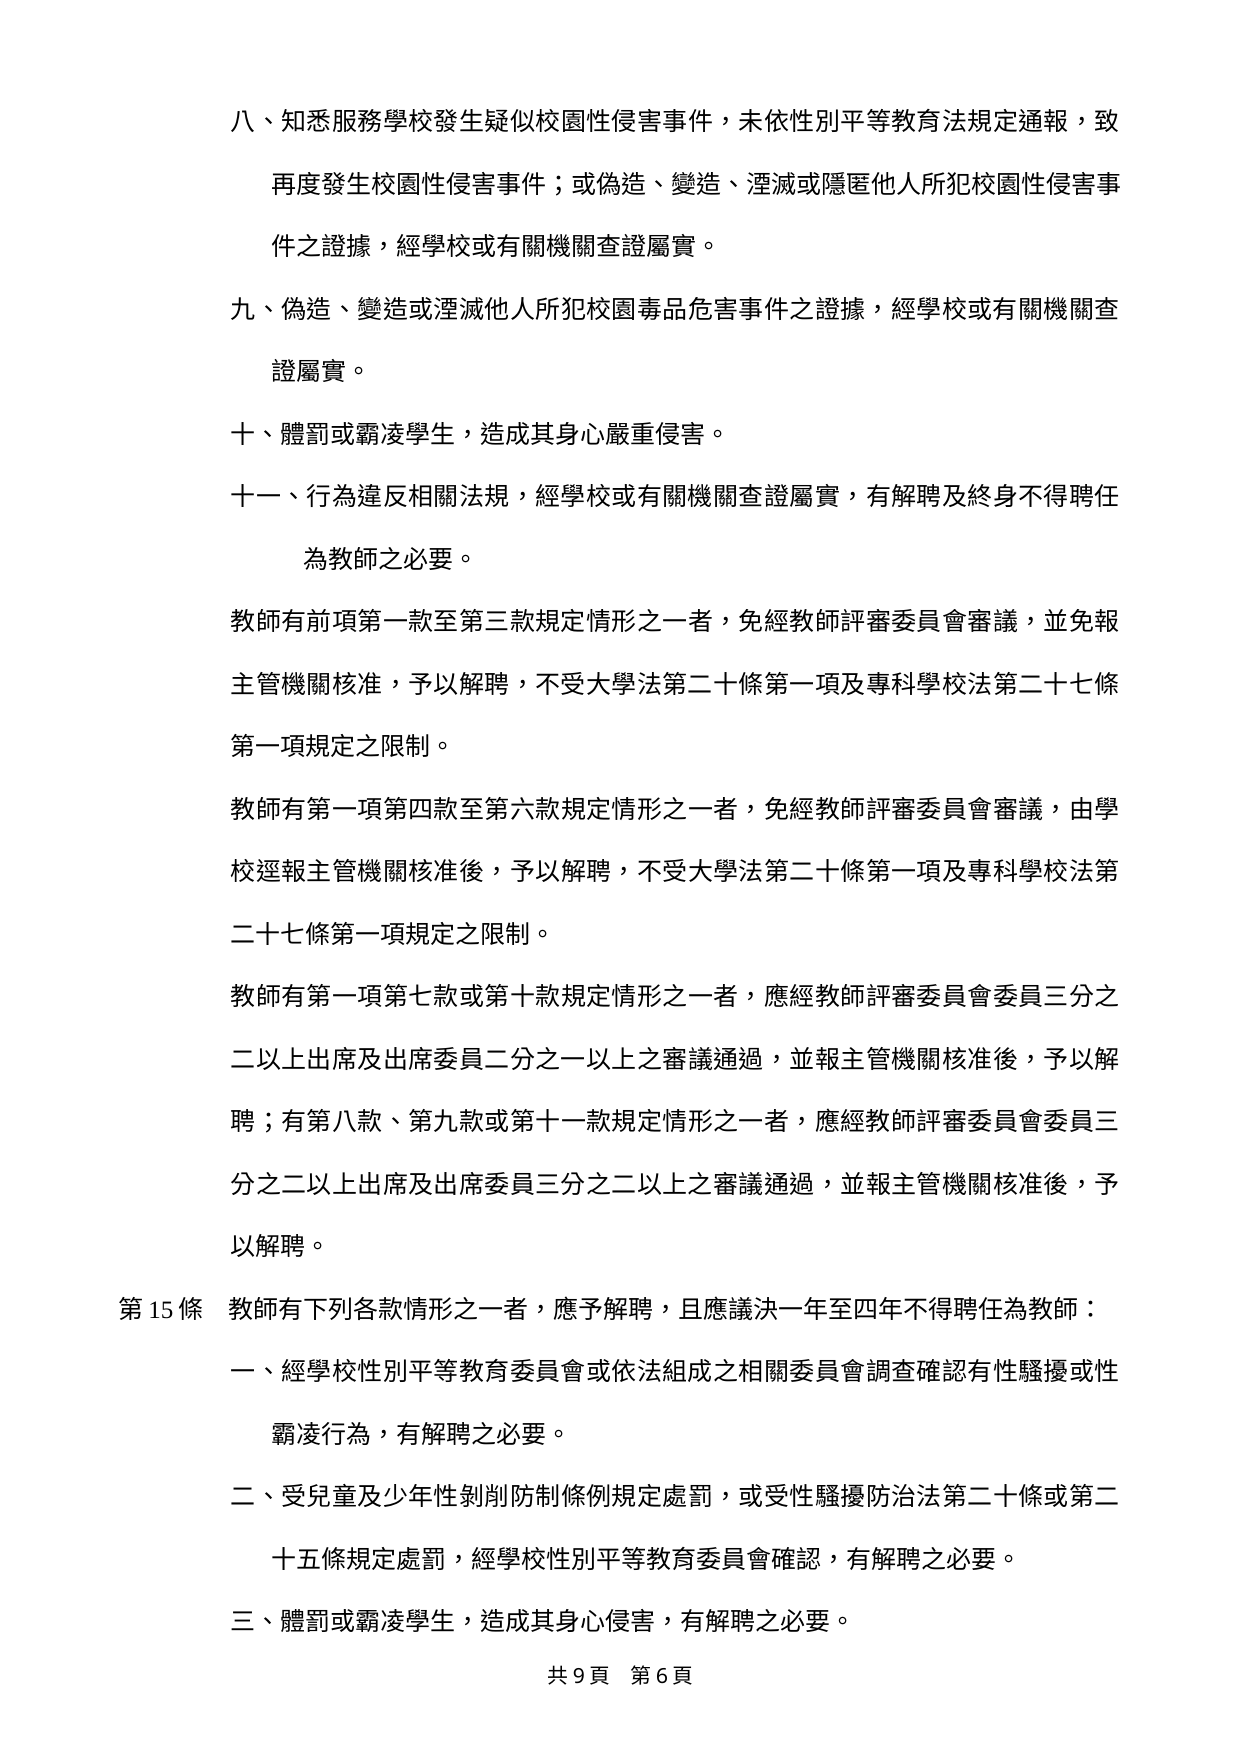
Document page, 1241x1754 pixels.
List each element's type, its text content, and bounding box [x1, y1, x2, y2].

text 二、受兒童及少年性剝削防制條例規定處罰，或受性騷擾防治法第二十條或第二十五條規定處罰，經學校性別平等教育委員會確認，有解聘之必要。 [230, 1453, 1122, 1578]
text 一、經學校性別平等教育委員會或依法組成之相關委員會調查確認有性騷擾或性霸凌行為，有解聘之必要。 [230, 1328, 1122, 1453]
text 第15條 教師有下列各款情形之一者，應予解聘，且應議決一年至四年不得聘任為教師： [118, 1266, 1122, 1328]
text 八、知悉服務學校發生疑似校園性侵害事件，未依性別平等教育法規定通報，致再度發生校園性侵害事件；或偽造、變造、湮滅或隱匿他人所犯校園性侵害事件之證據，經學校或有關機關查證屬實。 [230, 78, 1122, 266]
text 三、體罰或霸凌學生，造成其身心侵害，有解聘之必要。 [230, 1578, 1122, 1641]
text 教師有前項第一款至第三款規定情形之一者，免經教師評審委員會審議，並免報主管機關核准，予以解聘，不受大學法第二十條第一項及專科學校法第二十七條第一項規定之限制。 [230, 578, 1122, 766]
text 教師有第一項第七款或第十款規定情形之一者，應經教師評審委員會委員三分之二以上出席及出席委員二分之一以上之審議通過，並報主管機關核准後，予以解聘；有第八款、第九款或第十一款規定情形之一者，應經教師評審委員會委員三分之二以上出席及出席委員三分之二以上之審議通過，並報主管機關核准後，予以解聘。 [230, 953, 1122, 1266]
text 九、偽造、變造或湮滅他人所犯校園毒品危害事件之證據，經學校或有關機關查證屬實。 [230, 266, 1122, 391]
text 教師有第一項第四款至第六款規定情形之一者，免經教師評審委員會審議，由學校逕報主管機關核准後，予以解聘，不受大學法第二十條第一項及專科學校法第二十七條第一項規定之限制。 [230, 766, 1122, 953]
text 十、體罰或霸凌學生，造成其身心嚴重侵害。 [230, 391, 1122, 453]
text 十一、行為違反相關法規，經學校或有關機關查證屬實，有解聘及終身不得聘任為教師之必要。 [230, 453, 1122, 578]
